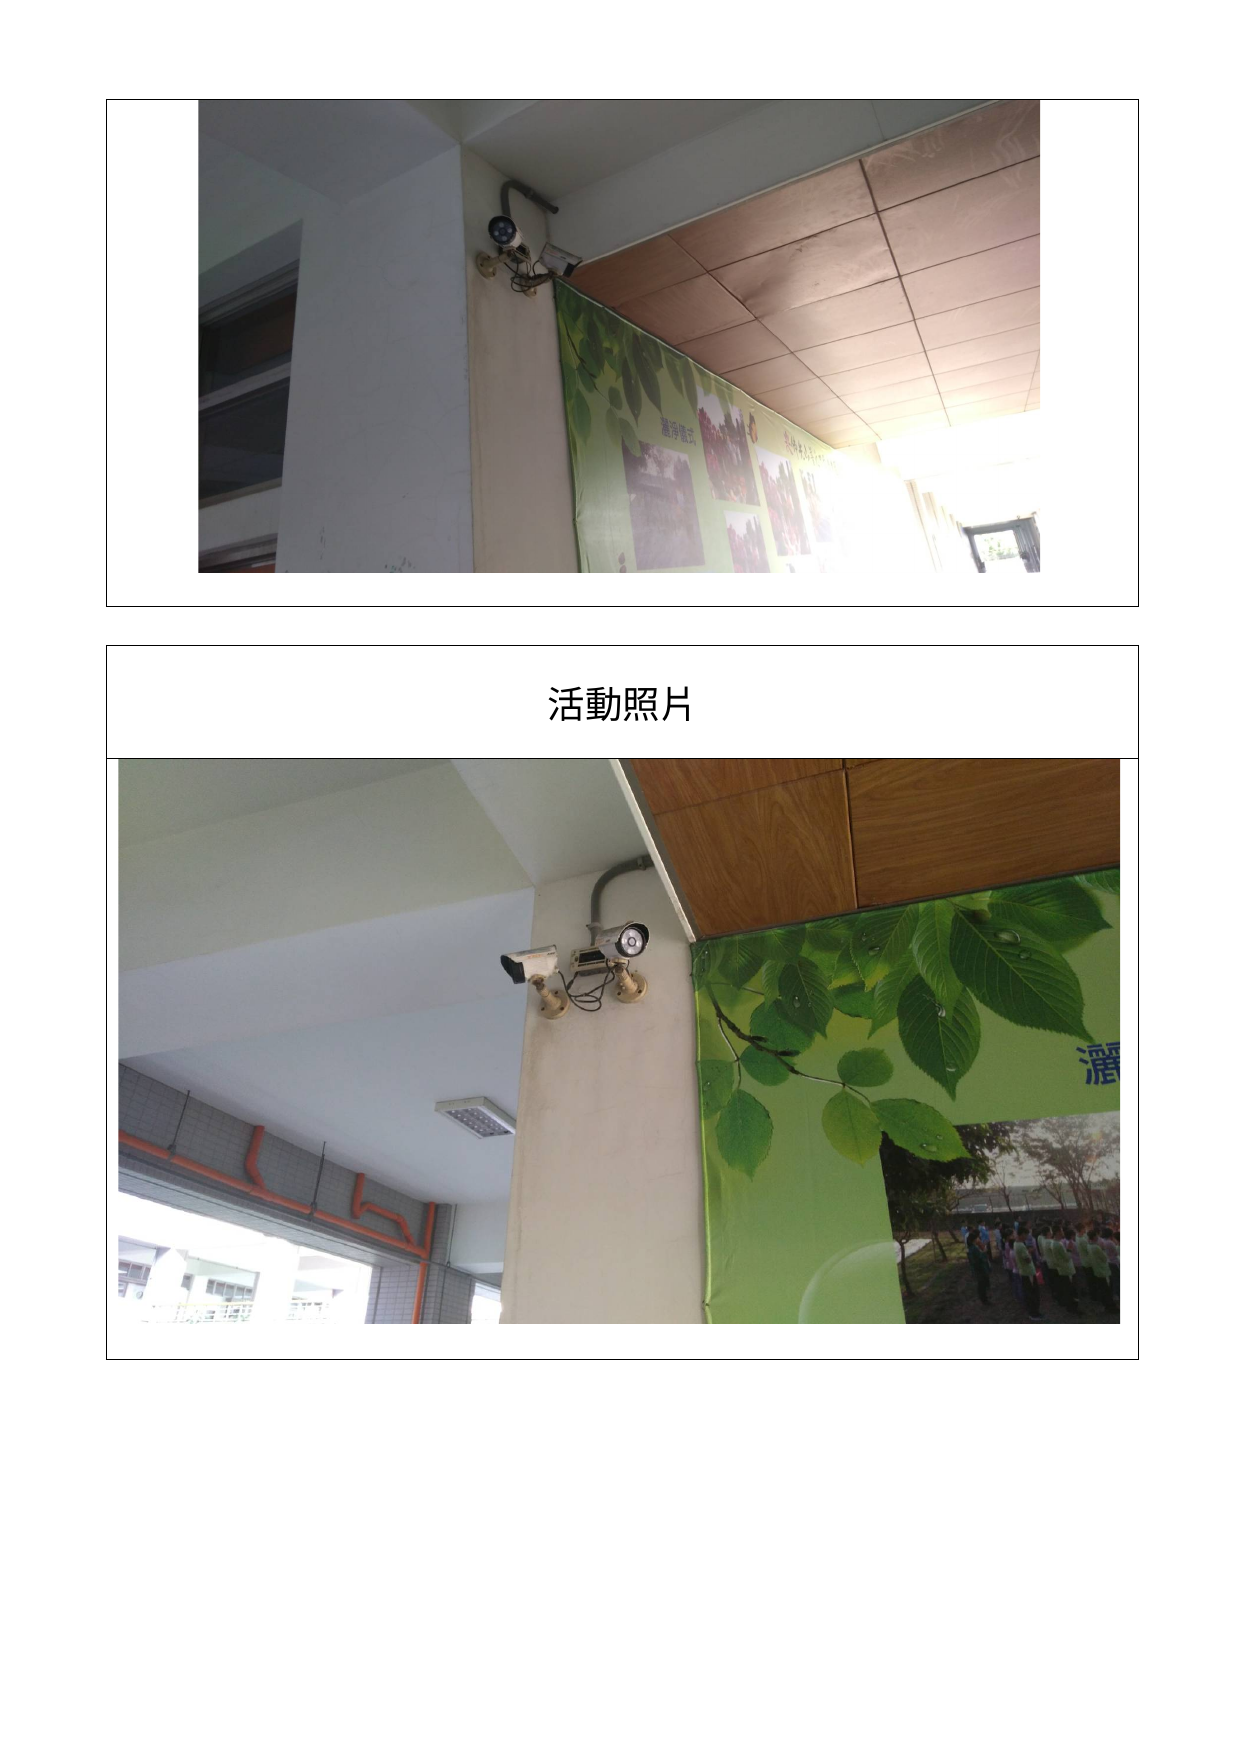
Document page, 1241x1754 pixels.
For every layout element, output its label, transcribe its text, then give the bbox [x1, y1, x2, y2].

picture [118, 759, 1121, 1324]
picture [198, 100, 1041, 573]
table_cell [107, 759, 1138, 1359]
table_cell [107, 100, 1138, 606]
table_header 活動照片 [107, 646, 1138, 758]
